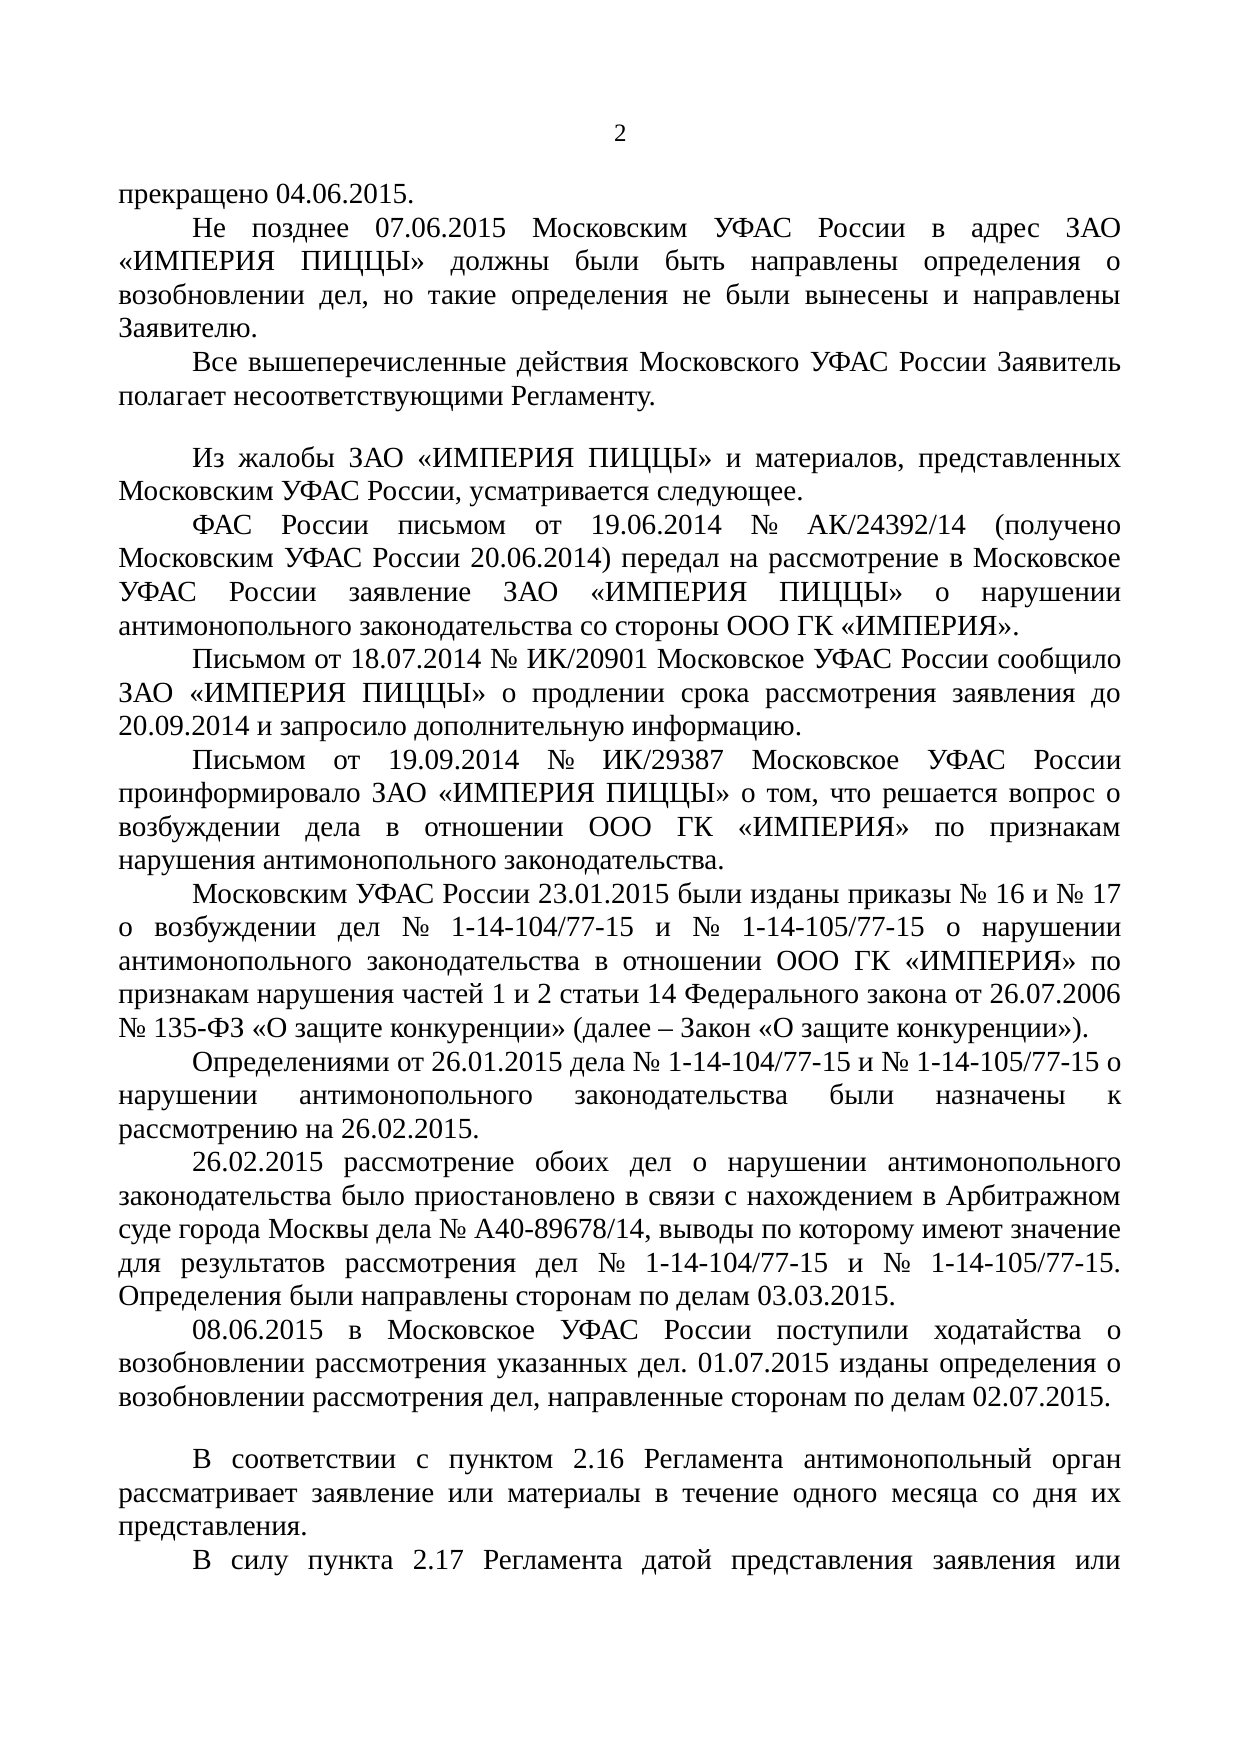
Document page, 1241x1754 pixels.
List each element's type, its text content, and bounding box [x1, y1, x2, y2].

text 26.02.2015 рассмотрение обоих дел о нарушении антимонопольного законодательства было приостановлено в связи с нахождением в Арбитражном суде города Москвы дела № А40-89678/14, выводы по которому имеют значение для результатов рассмотрения дел № 1-14-104/77-15 и № 1-14-105/77-15. Определения были направлены сторонам по делам 03.03.2015. [118, 1144, 1122, 1312]
text Письмом от 19.09.2014 № ИК/29387 Московское УФАС России проинформировало ЗАО «ИМПЕРИЯ ПИЦЦЫ» о том, что решается вопрос о возбуждении дела в отношении ООО ГК «ИМПЕРИЯ» по признакам нарушения антимонопольного законодательства. [118, 742, 1122, 876]
text прекращено 04.06.2015. [118, 176, 1122, 210]
text ФАС России письмом от 19.06.2014 № АК/24392/14 (получено Московским УФАС России 20.06.2014) передал на рассмотрение в Московское УФАС России заявление ЗАО «ИМПЕРИЯ ПИЦЦЫ» о нарушении антимонопольного законодательства со стороны ООО ГК «ИМПЕРИЯ». [118, 507, 1122, 641]
text 08.06.2015 в Московское УФАС России поступили ходатайства о возобновлении рассмотрения указанных дел. 01.07.2015 изданы определения о возобновлении рассмотрения дел, направленные сторонам по делам 02.07.2015. [118, 1312, 1122, 1413]
text Все вышеперечисленные действия Московского УФАС России Заявитель полагает несоответствующими Регламенту. [118, 344, 1122, 411]
text В силу пункта 2.17 Регламента датой представления заявления или [118, 1542, 1122, 1576]
text Не позднее 07.06.2015 Московским УФАС России в адрес ЗАО «ИМПЕРИЯ ПИЦЦЫ» должны были быть направлены определения о возобновлении дел, но такие определения не были вынесены и направлены Заявителю. [118, 210, 1122, 344]
text Письмом от 18.07.2014 № ИК/20901 Московское УФАС России сообщило ЗАО «ИМПЕРИЯ ПИЦЦЫ» о продлении срока рассмотрения заявления до 20.09.2014 и запросило дополнительную информацию. [118, 641, 1122, 742]
text Определениями от 26.01.2015 дела № 1-14-104/77-15 и № 1-14-105/77-15 о нарушении антимонопольного законодательства были назначены к рассмотрению на 26.02.2015. [118, 1044, 1122, 1144]
text Из жалобы ЗАО «ИМПЕРИЯ ПИЦЦЫ» и материалов, представленных Московским УФАС России, усматривается следующее. [118, 440, 1122, 507]
text В соответствии с пунктом 2.16 Регламента антимонопольный орган рассматривает заявление или материалы в течение одного месяца со дня их представления. [118, 1441, 1122, 1542]
text Московским УФАС России 23.01.2015 были изданы приказы № 16 и № 17 о возбуждении дел № 1-14-104/77-15 и № 1-14-105/77-15 о нарушении антимонопольного законодательства в отношении ООО ГК «ИМПЕРИЯ» по признакам нарушения частей 1 и 2 статьи 14 Федерального закона от 26.07.2006 № 135-ФЗ «О защите конкуренции» (далее – Закон «О защите конкуренции»). [118, 876, 1122, 1044]
